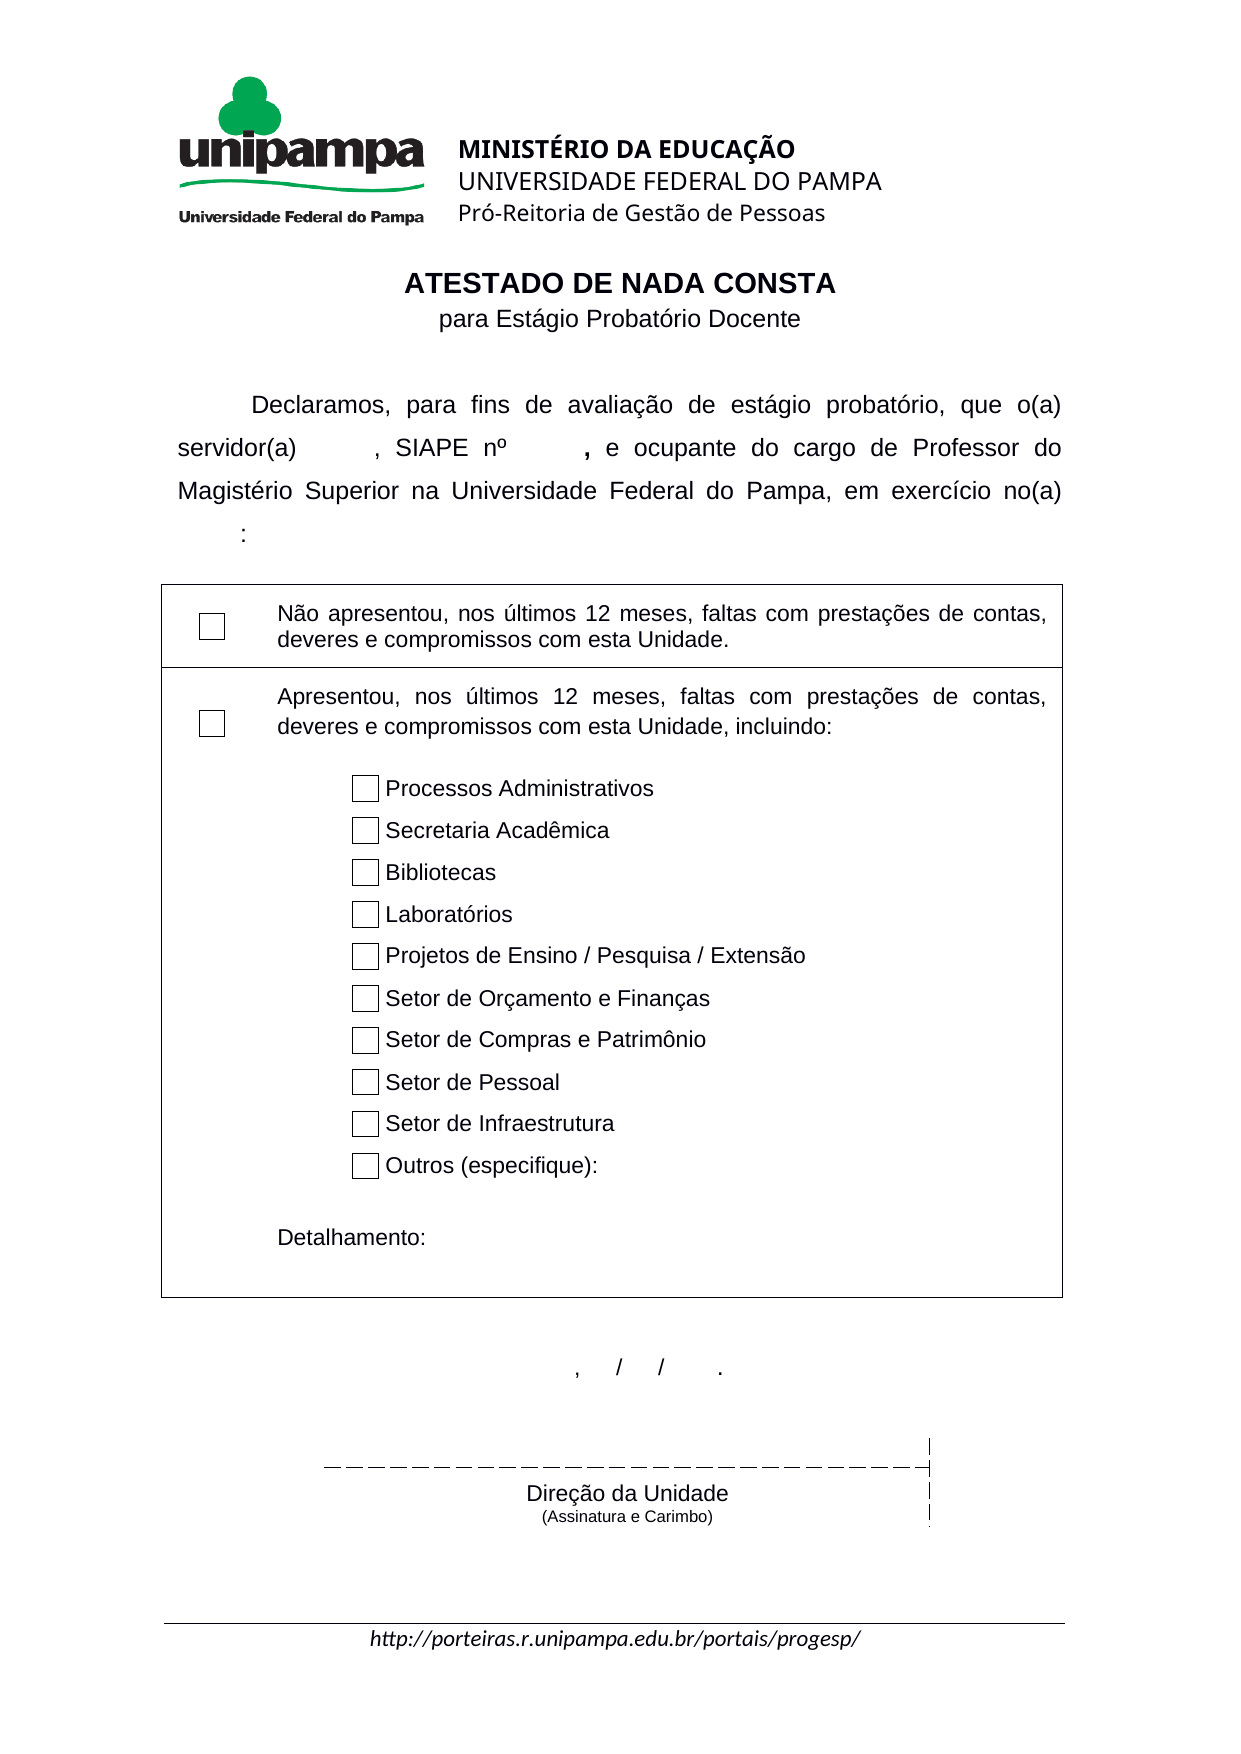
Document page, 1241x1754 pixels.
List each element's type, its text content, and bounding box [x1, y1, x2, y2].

table_cell [162, 668, 262, 1297]
text Declaramos, para fins de avaliação de estágio probatório, que o(a) servidor(a) , SIAPE nº , e ocupante do cargo de Professor do Magistério Superior na Universidade Federal do Pampa, em exercício no(a) : [177, 389, 1063, 548]
text ATESTADO DE NADA CONSTA para Estágio Probatório Docente [177, 266, 1063, 364]
text , / / . [177, 1352, 1063, 1413]
table_cell Direção da Unidade (Assinatura e Carimbo) [324, 1467, 930, 1526]
picture [175, 72, 428, 229]
table_header [324, 1438, 930, 1467]
table_header [162, 585, 262, 667]
table_header Não apresentou, nos últimos 12 meses, faltas com prestações de contas, deveres e compromissos com esta Unidade. [262, 585, 1062, 667]
table_cell Apresentou, nos últimos 12 meses, faltas com prestações de contas, deveres e compromissos com esta Unidade, incluindo: Processos Administrativos Secretaria Acadêmica Bibliotecas Laboratórios Projetos de Ensino / Pesquisa / Extensão Setor de Orçamento e Finanças Setor de Compras e Patrimônio Setor de Pessoal Setor de Infraestrutura Outros (especifique): Detalhamento: [262, 668, 1062, 1297]
